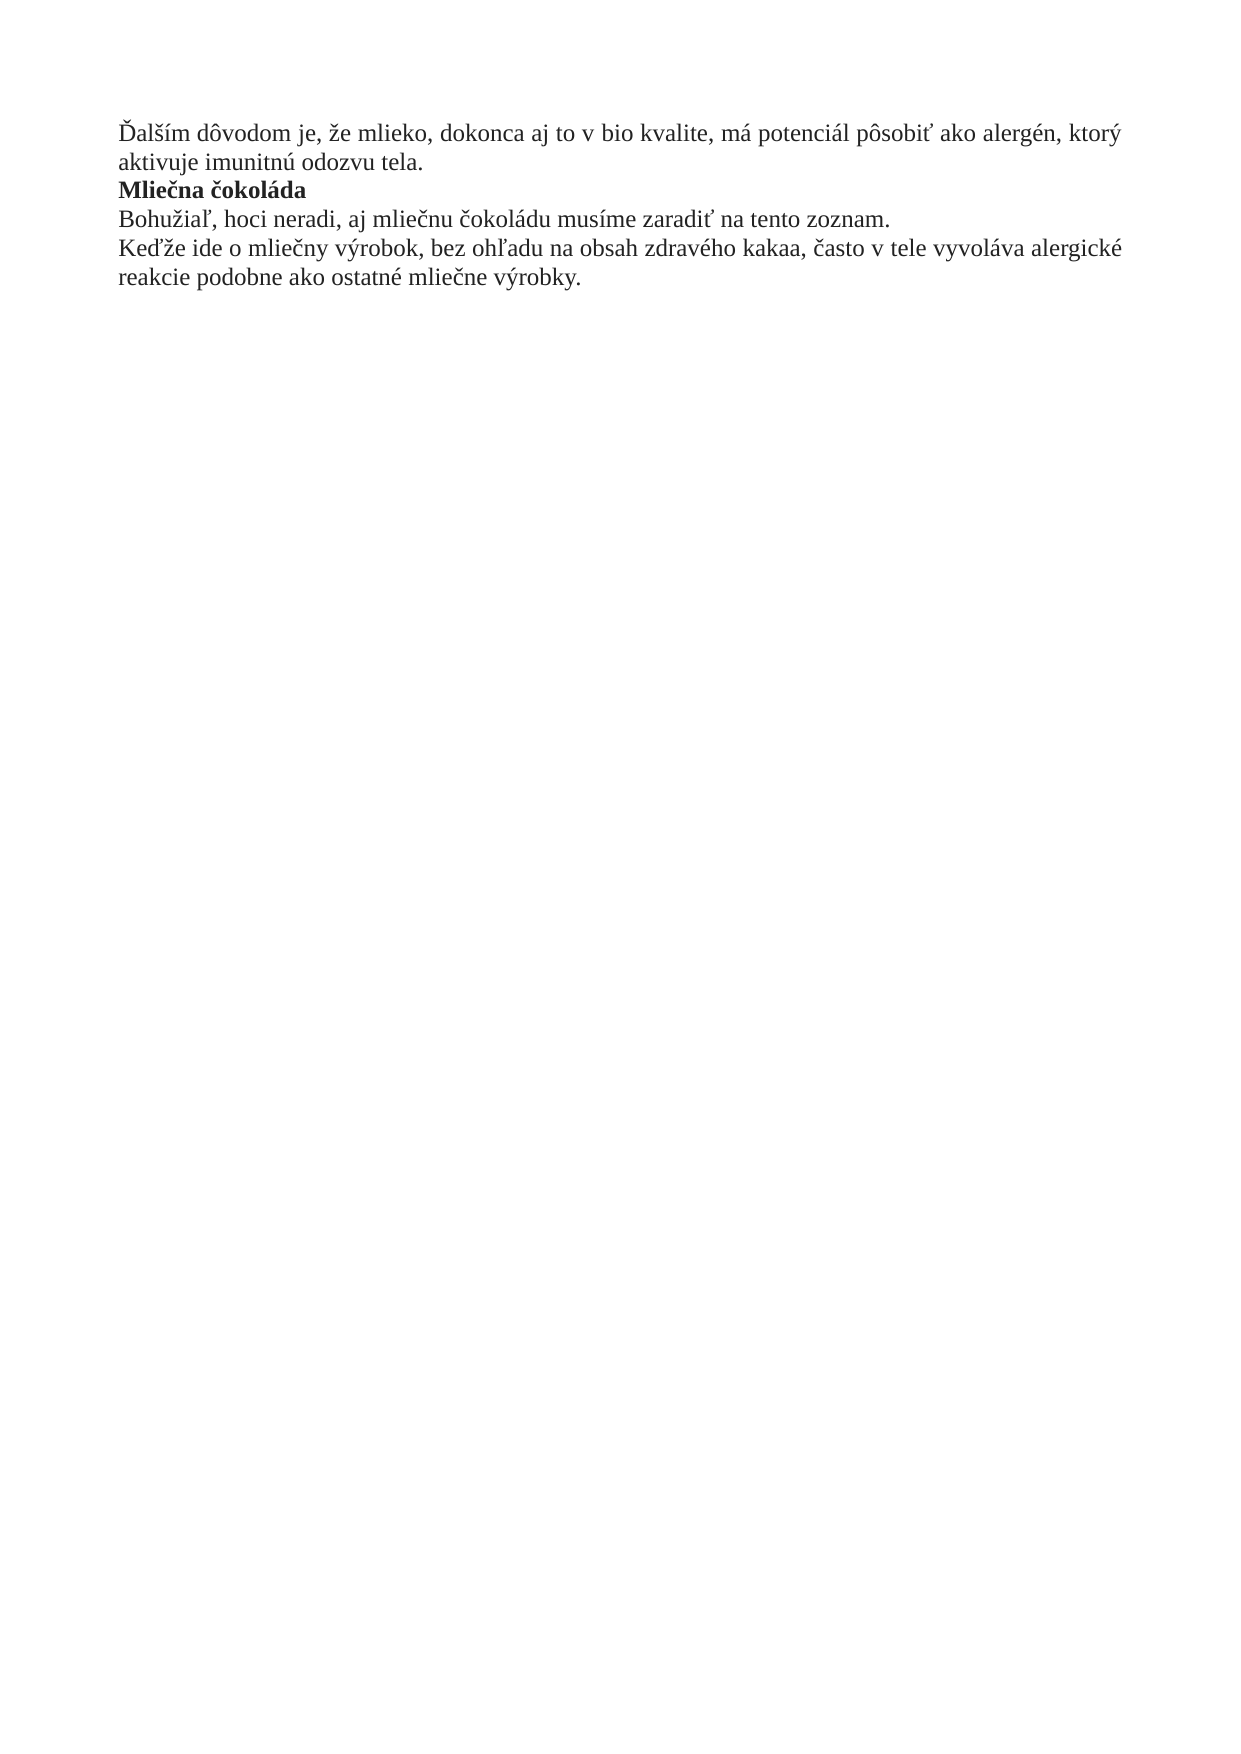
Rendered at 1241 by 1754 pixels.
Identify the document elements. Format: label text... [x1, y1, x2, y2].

text Keďže ide o mliečny výrobok, bez ohľadu na obsah zdravého kakaa, často v tele vyvoláva alergické reakcie podobne ako ostatné mliečne výrobky. [118, 233, 1122, 291]
text Bohužiaľ, hoci neradi, aj mliečnu čokoládu musíme zaradiť na tento zoznam. [118, 204, 1122, 233]
subtitle Mliečna čokoláda [118, 176, 1122, 204]
text Ďalším dôvodom je, že mlieko, dokonca aj to v bio kvalite, má potenciál pôsobiť ako alergén, ktorý aktivuje imunitnú odozvu tela. [118, 118, 1122, 176]
